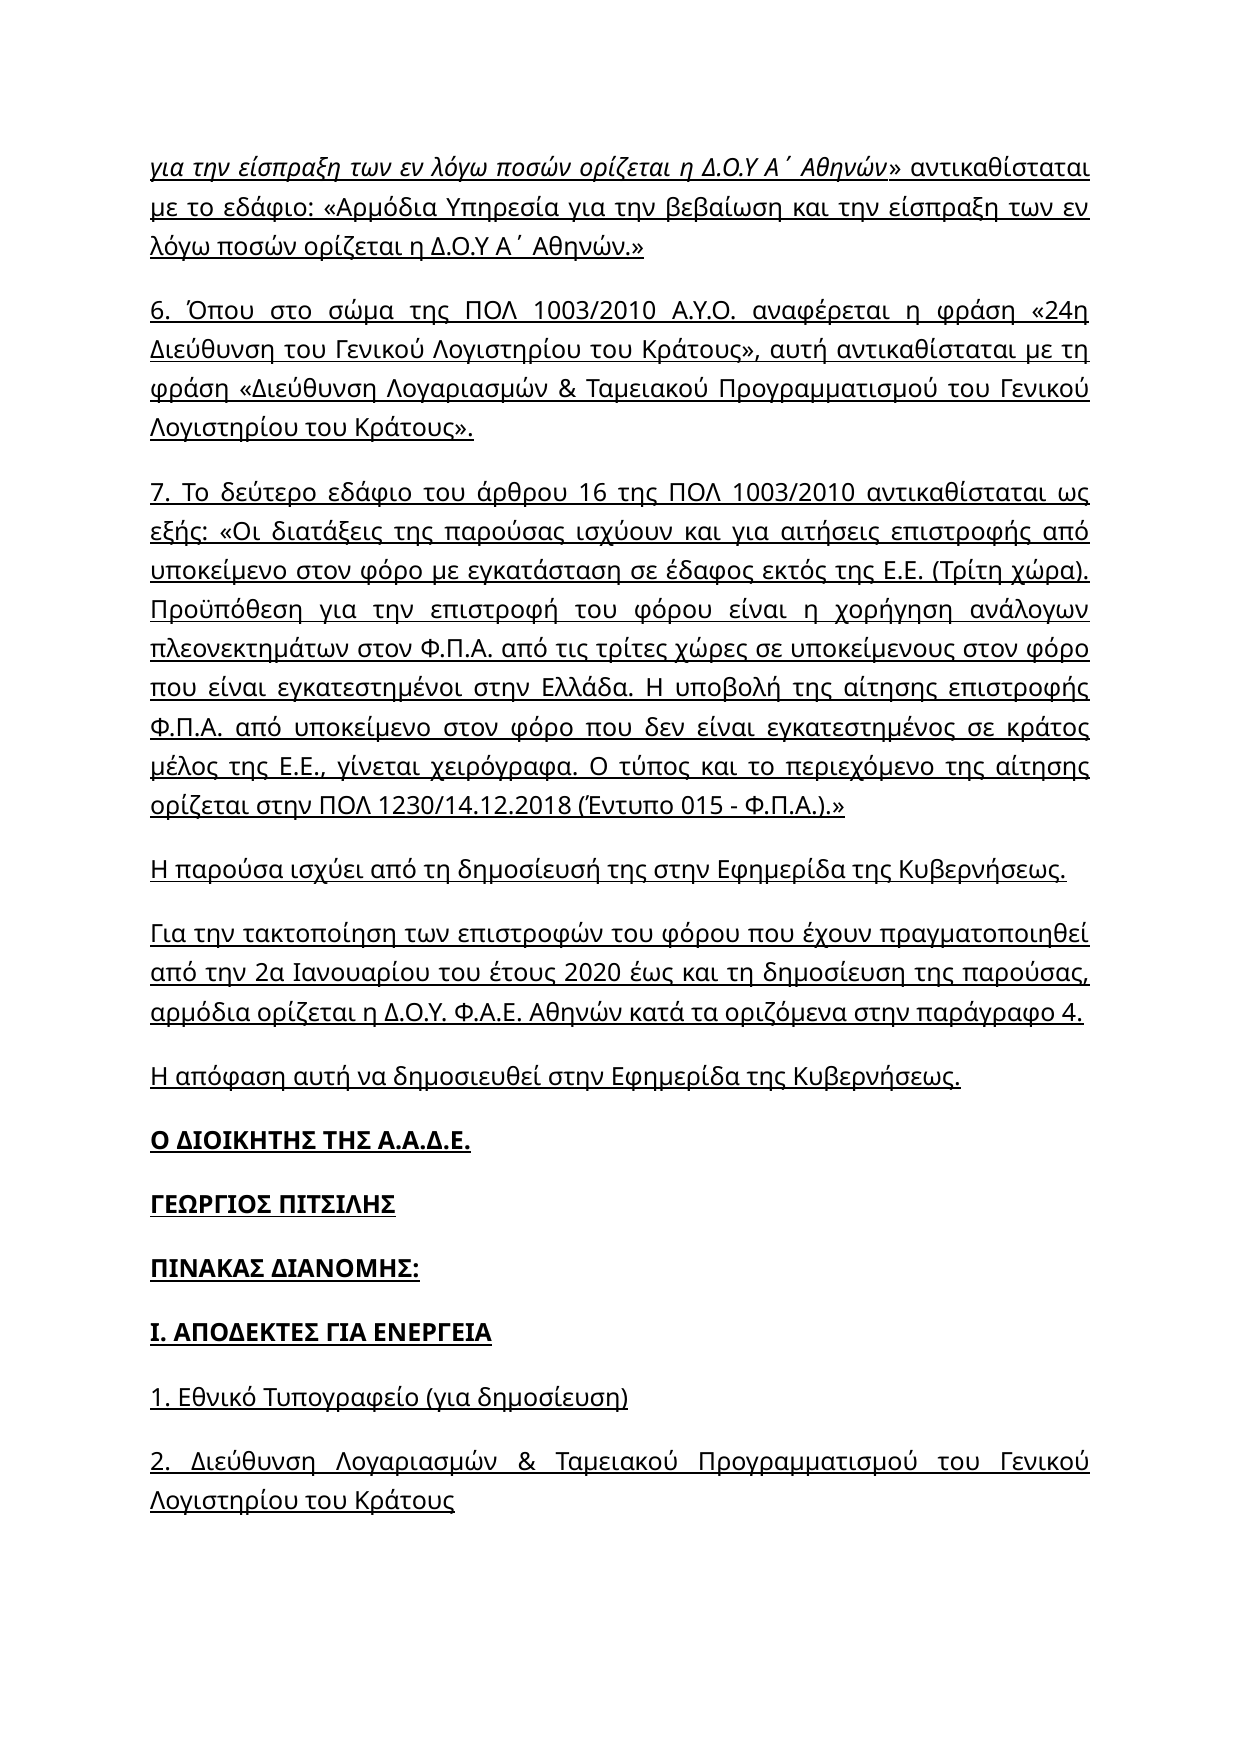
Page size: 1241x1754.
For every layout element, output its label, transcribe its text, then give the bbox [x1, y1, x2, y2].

text εξής: «Οι διατάξεις της παρούσας ισχύουν και για αιτήσεις επιστροφής από [150, 505, 1090, 542]
text Λογιστηρίου του Κράτους». [150, 402, 1090, 444]
text που είναι εγκατεστημένοι στην Ελλάδα. Η υποβολή της αίτησης επιστροφής [150, 662, 1090, 699]
text ΠΙΝΑΚΑΣ ΔΙΑΝΟΜΗΣ: [150, 1251, 1090, 1285]
text λόγω ποσών ορίζεται η Δ.Ο.Υ Α΄ Αθηνών.» [150, 220, 1090, 262]
text 6. Όπου στο σώμα της ΠΟΛ 1003/2010 A.Y.O. αναφέρεται η φράση «24η Διεύθυνση του Γενικού Λογιστηρίου του Κράτους», αυτή αντικαθίσταται με τη [150, 292, 1090, 361]
text ΓΕΩΡΓΙΟΣ ΠΙΤΣΙΛΗΣ [150, 1187, 1090, 1221]
text από την 2α Ιανουαρίου του έτους 2020 έως και τη δημοσίευση της παρούσας, [150, 947, 1090, 984]
text πλεονεκτημάτων στον Φ.Π.Α. από τις τρίτες χώρες σε υποκείμενους στον φόρο [150, 622, 1090, 660]
text Φ.Π.Α. από υποκείμενο στον φόρο που δεν είναι εγκατεστημένος σε κράτος [150, 701, 1090, 738]
text φράση «Διεύθυνση Λογαριασμών & Ταμειακού Προγραμματισμού του Γενικού [150, 362, 1090, 400]
text Η απόφαση αυτή να δημοσιευθεί στην Εφημερίδα της Κυβερνήσεως. [150, 1058, 1090, 1092]
text Για την τακτοποίηση των επιστροφών του φόρου που έχουν πραγματοποιηθεί [150, 916, 1090, 945]
text μέλος της Ε.Ε., γίνεται χειρόγραφα. Ο τύπος και το περιεχόμενο της αίτησης [150, 740, 1090, 777]
text 2. Διεύθυνση Λογαριασμών & Ταμειακού Προγραμματισμού του Γενικού [150, 1443, 1090, 1472]
text Προϋπόθεση για την επιστροφή του φόρου είναι η χορήγηση ανάλογων [150, 583, 1090, 621]
text Ι. ΑΠΟΔΕΚΤΕΣ ΓΙΑ ΕΝΕΡΓΕΙΑ [150, 1315, 1090, 1349]
text Ο ΔΙΟΙΚΗΤΗΣ ΤΗΣ Α.Α.Δ.Ε. [150, 1122, 1090, 1157]
text για την είσπραξη των εν λόγω ποσών ορίζεται η Δ.Ο.Υ Α΄ Αθηνών» αντικαθίσταται [150, 150, 1090, 179]
text αρμόδια ορίζεται η Δ.Ο.Υ. Φ.Α.Ε. Αθηνών κατά τα οριζόμενα στην παράγραφο 4. [150, 986, 1090, 1028]
text 1. Εθνικό Τυπογραφείο (για δημοσίευση) [150, 1379, 1090, 1413]
text υποκείμενο στον φόρο με εγκατάσταση σε έδαφος εκτός της Ε.Ε. (Τρίτη χώρα). [150, 544, 1090, 581]
text Η παρούσα ισχύει από τη δημοσίευσή της στην Εφημερίδα της Κυβερνήσεως. [150, 852, 1090, 886]
text Λογιστηρίου του Κράτους [150, 1474, 1090, 1517]
text με το εδάφιο: «Αρμόδια Υπηρεσία για την βεβαίωση και την είσπραξη των εν [150, 180, 1090, 218]
text 7. Το δεύτερο εδάφιο του άρθρου 16 της ΠΟΛ 1003/2010 αντικαθίσταται ως [150, 474, 1090, 503]
text ορίζεται στην ΠΟΛ 1230/14.12.2018 (Έντυπο 015 - Φ.Π.Α.).» [150, 779, 1090, 822]
